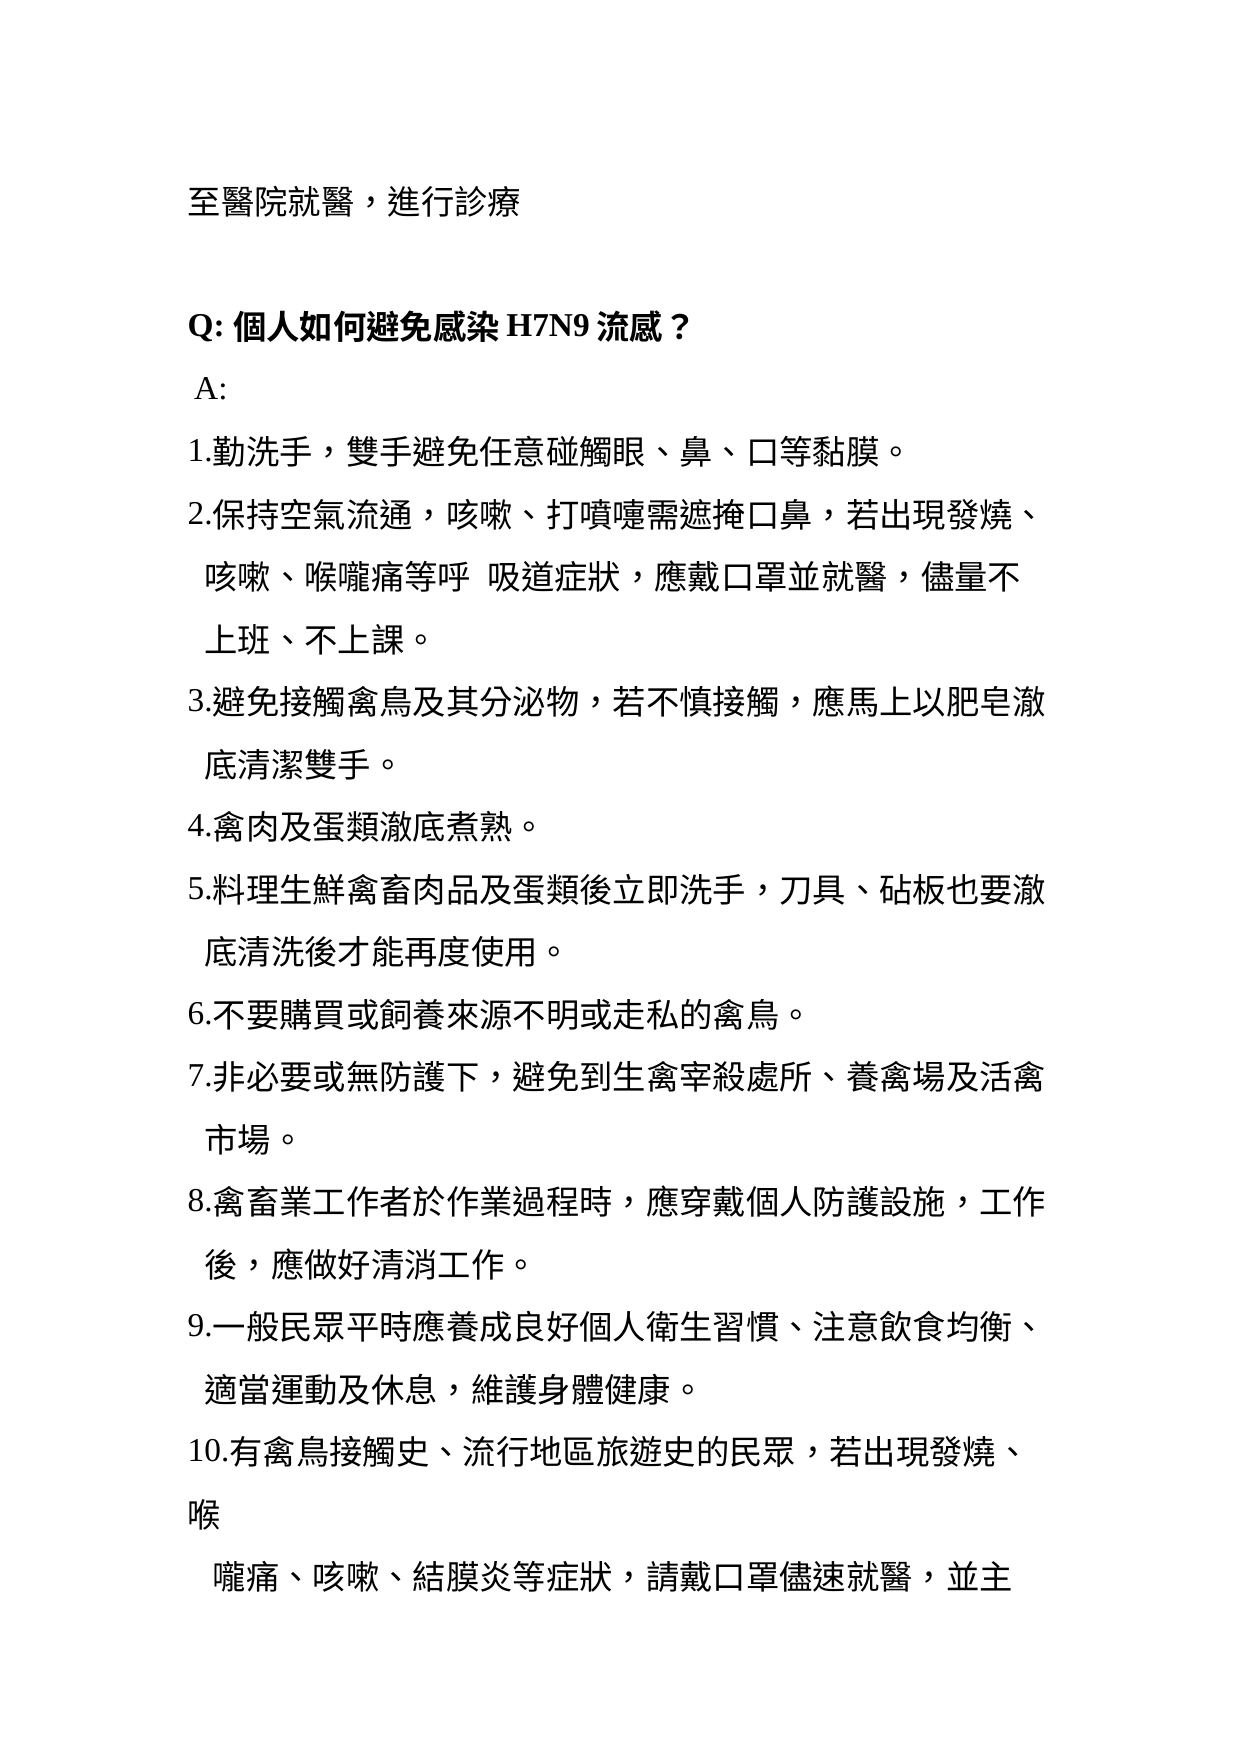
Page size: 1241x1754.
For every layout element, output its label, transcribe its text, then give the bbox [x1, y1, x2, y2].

text 至醫院就醫，進行診療 [187, 158, 1053, 221]
text 咳嗽、喉嚨痛等呼 吸道症狀，應戴口罩並就醫，儘量不 [187, 533, 1053, 596]
text 5.料理生鮮禽畜肉品及蛋類後立即洗手，刀具、砧板也要澈 [187, 846, 1053, 908]
text 9.一般民眾平時應養成良好個人衛生習慣、注意飲食均衡、 [187, 1283, 1053, 1346]
text 底清潔雙手。 [187, 721, 1053, 783]
text 適當運動及休息，維護身體健康。 [187, 1346, 1053, 1408]
text 1.勤洗手，雙手避免任意碰觸眼、鼻、口等黏膜。 [187, 408, 1053, 471]
text 10.有禽鳥接觸史、流行地區旅遊史的民眾，若出現發燒、喉 [187, 1408, 1053, 1533]
text 7.非必要或無防護下，避免到生禽宰殺處所、養禽場及活禽 [187, 1033, 1053, 1096]
text 3.避免接觸禽鳥及其分泌物，若不慎接觸，應馬上以肥皂澈 [187, 658, 1053, 721]
text 嚨痛、咳嗽、結膜炎等症狀，請戴口罩儘速就醫，並主 [187, 1533, 1053, 1596]
text 後，應做好清消工作。 [187, 1221, 1053, 1283]
text 8.禽畜業工作者於作業過程時，應穿戴個人防護設施，工作 [187, 1158, 1053, 1221]
text 市場。 [187, 1096, 1053, 1158]
text 底清洗後才能再度使用。 [187, 908, 1053, 971]
text 4.禽肉及蛋類澈底煮熟。 [187, 783, 1053, 846]
text Q: 個人如何避免感染H7N9流感？ [187, 283, 1053, 346]
text 上班、不上課。 [187, 596, 1053, 658]
text A: [187, 346, 1053, 408]
text 6.不要購買或飼養來源不明或走私的禽鳥。 [187, 971, 1053, 1033]
text 2.保持空氣流通，咳嗽、打噴嚏需遮掩口鼻，若出現發燒、 [187, 471, 1053, 533]
